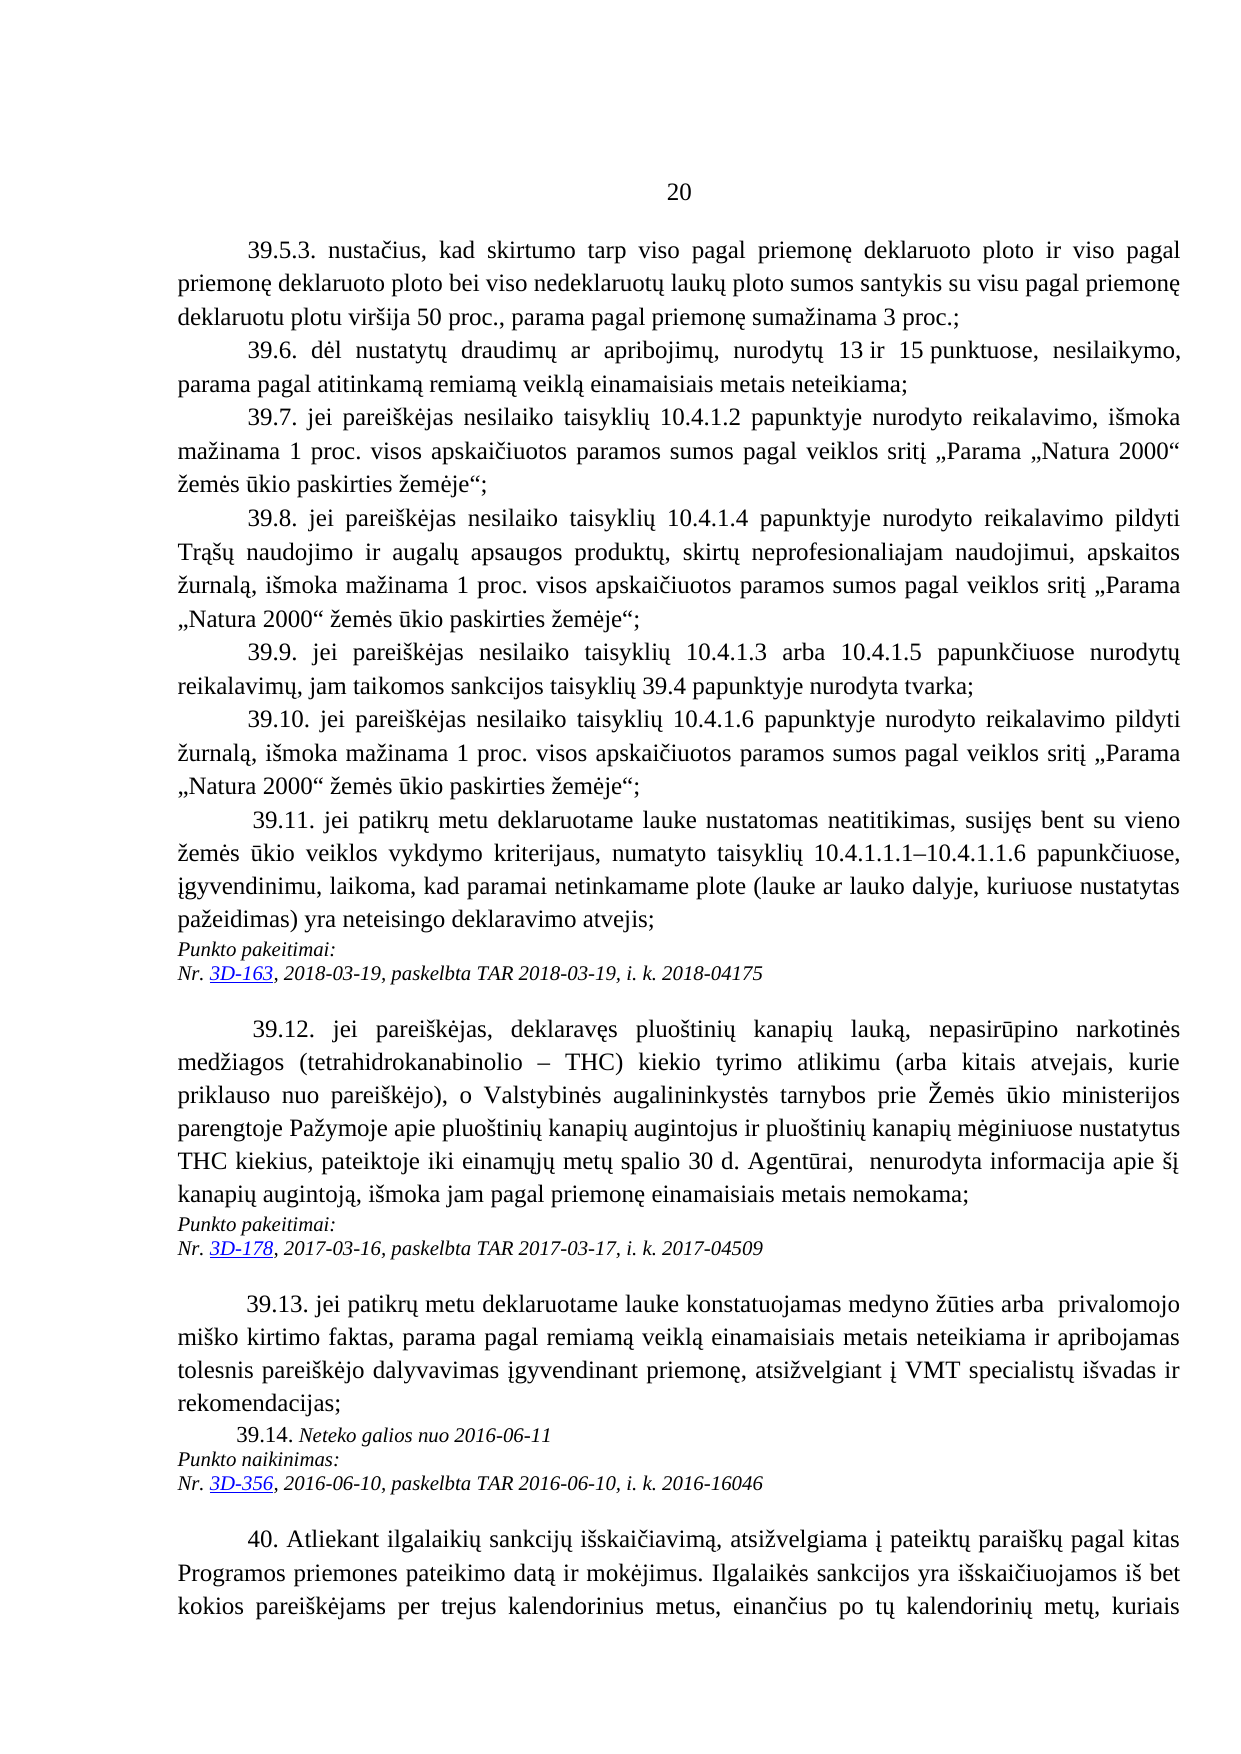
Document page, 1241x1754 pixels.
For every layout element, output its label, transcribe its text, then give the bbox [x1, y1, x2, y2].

text Punkto pakeitimai: [177, 937, 1181, 961]
text 39.11. jei patikrų metu deklaruotame lauke nustatomas neatitikimas, susijęs bent su vieno žemės ūkio veiklos vykdymo kriterijaus, numatyto taisyklių 10.4.1.1.1–10.4.1.1.6 papunkčiuose, įgyvendinimu, laikoma, kad paramai netinkamame plote (lauke ar lauko dalyje, kuriuose nustatytas pažeidimas) yra neteisingo deklaravimo atvejis; [177, 805, 1181, 933]
text 39.6. dėl nustatytų draudimų ar apribojimų, nurodytų 13 ir 15 punktuose, nesilaikymo, parama pagal atitinkamą remiamą veiklą einamaisiais metais neteikiama; [177, 335, 1181, 398]
text Nr. 3D-163, 2018-03-19, paskelbta TAR 2018-03-19, i. k. 2018-04175 [177, 961, 1181, 985]
text 39.9. jei pareiškėjas nesilaiko taisyklių 10.4.1.3 arba 10.4.1.5 papunkčiuose nurodytų reikalavimų, jam taikomos sankcijos taisyklių 39.4 papunktyje nurodyta tvarka; [177, 637, 1181, 699]
text Nr. 3D-178, 2017-03-16, paskelbta TAR 2017-03-17, i. k. 2017-04509 [177, 1236, 1181, 1260]
text 40. Atliekant ilgalaikių sankcijų išskaičiavimą, atsižvelgiama į pateiktų paraiškų pagal kitas Programos priemones pateikimo datą ir mokėjimus. Ilgalaikės sankcijos yra išskaičiuojamos iš bet kokios pareiškėjams per trejus kalendorinius metus, einančius po tų kalendorinių metų, kuriais [177, 1524, 1181, 1620]
text 39.5.3. nustačius, kad skirtumo tarp viso pagal priemonę deklaruoto ploto ir viso pagal priemonę deklaruoto ploto bei viso nedeklaruotų laukų ploto sumos santykis su visu pagal priemonę deklaruotu plotu viršija 50 proc., parama pagal priemonę sumažinama 3 proc.; [177, 235, 1181, 331]
text Nr. 3D-356, 2016-06-10, paskelbta TAR 2016-06-10, i. k. 2016-16046 [177, 1471, 1181, 1495]
text Punkto pakeitimai: [177, 1212, 1181, 1236]
text 39.7. jei pareiškėjas nesilaiko taisyklių 10.4.1.2 papunktyje nurodyto reikalavimo, išmoka mažinama 1 proc. visos apskaičiuotos paramos sumos pagal veiklos sritį „Parama „Natura 2000“ žemės ūkio paskirties žemėje“; [177, 402, 1181, 498]
text 39.8. jei pareiškėjas nesilaiko taisyklių 10.4.1.4 papunktyje nurodyto reikalavimo pildyti Trąšų naudojimo ir augalų apsaugos produktų, skirtų neprofesionaliajam naudojimui, apskaitos žurnalą, išmoka mažinama 1 proc. visos apskaičiuotos paramos sumos pagal veiklos sritį „Parama „Natura 2000“ žemės ūkio paskirties žemėje“; [177, 503, 1181, 632]
text 39.12. jei pareiškėjas, deklaravęs pluoštinių kanapių lauką, nepasirūpino narkotinės medžiagos (tetrahidrokanabinolio – THC) kiekio tyrimo atlikimu (arba kitais atvejais, kurie priklauso nuo pareiškėjo), o Valstybinės augalininkystės tarnybos prie Žemės ūkio ministerijos parengtoje Pažymoje apie pluoštinių kanapių augintojus ir pluoštinių kanapių mėginiuose nustatytus THC kiekius, pateiktoje iki einamųjų metų spalio 30 d. Agentūrai, nenurodyta informacija apie šį kanapių augintoją, išmoka jam pagal priemonę einamaisiais metais nemokama; [177, 1014, 1181, 1208]
text 39.10. jei pareiškėjas nesilaiko taisyklių 10.4.1.6 papunktyje nurodyto reikalavimo pildyti žurnalą, išmoka mažinama 1 proc. visos apskaičiuotos paramos sumos pagal veiklos sritį „Parama „Natura 2000“ žemės ūkio paskirties žemėje“; [177, 704, 1181, 800]
text 39.14. Neteko galios nuo 2016-06-11 [177, 1421, 1181, 1447]
text Punkto naikinimas: [177, 1447, 1181, 1471]
text 39.13. jei patikrų metu deklaruotame lauke konstatuojamas medyno žūties arba privalomojo miško kirtimo faktas, parama pagal remiamą veiklą einamaisiais metais neteikiama ir apribojamas tolesnis pareiškėjo dalyvavimas įgyvendinant priemonę, atsižvelgiant į VMT specialistų išvadas ir rekomendacijas; [177, 1289, 1181, 1417]
